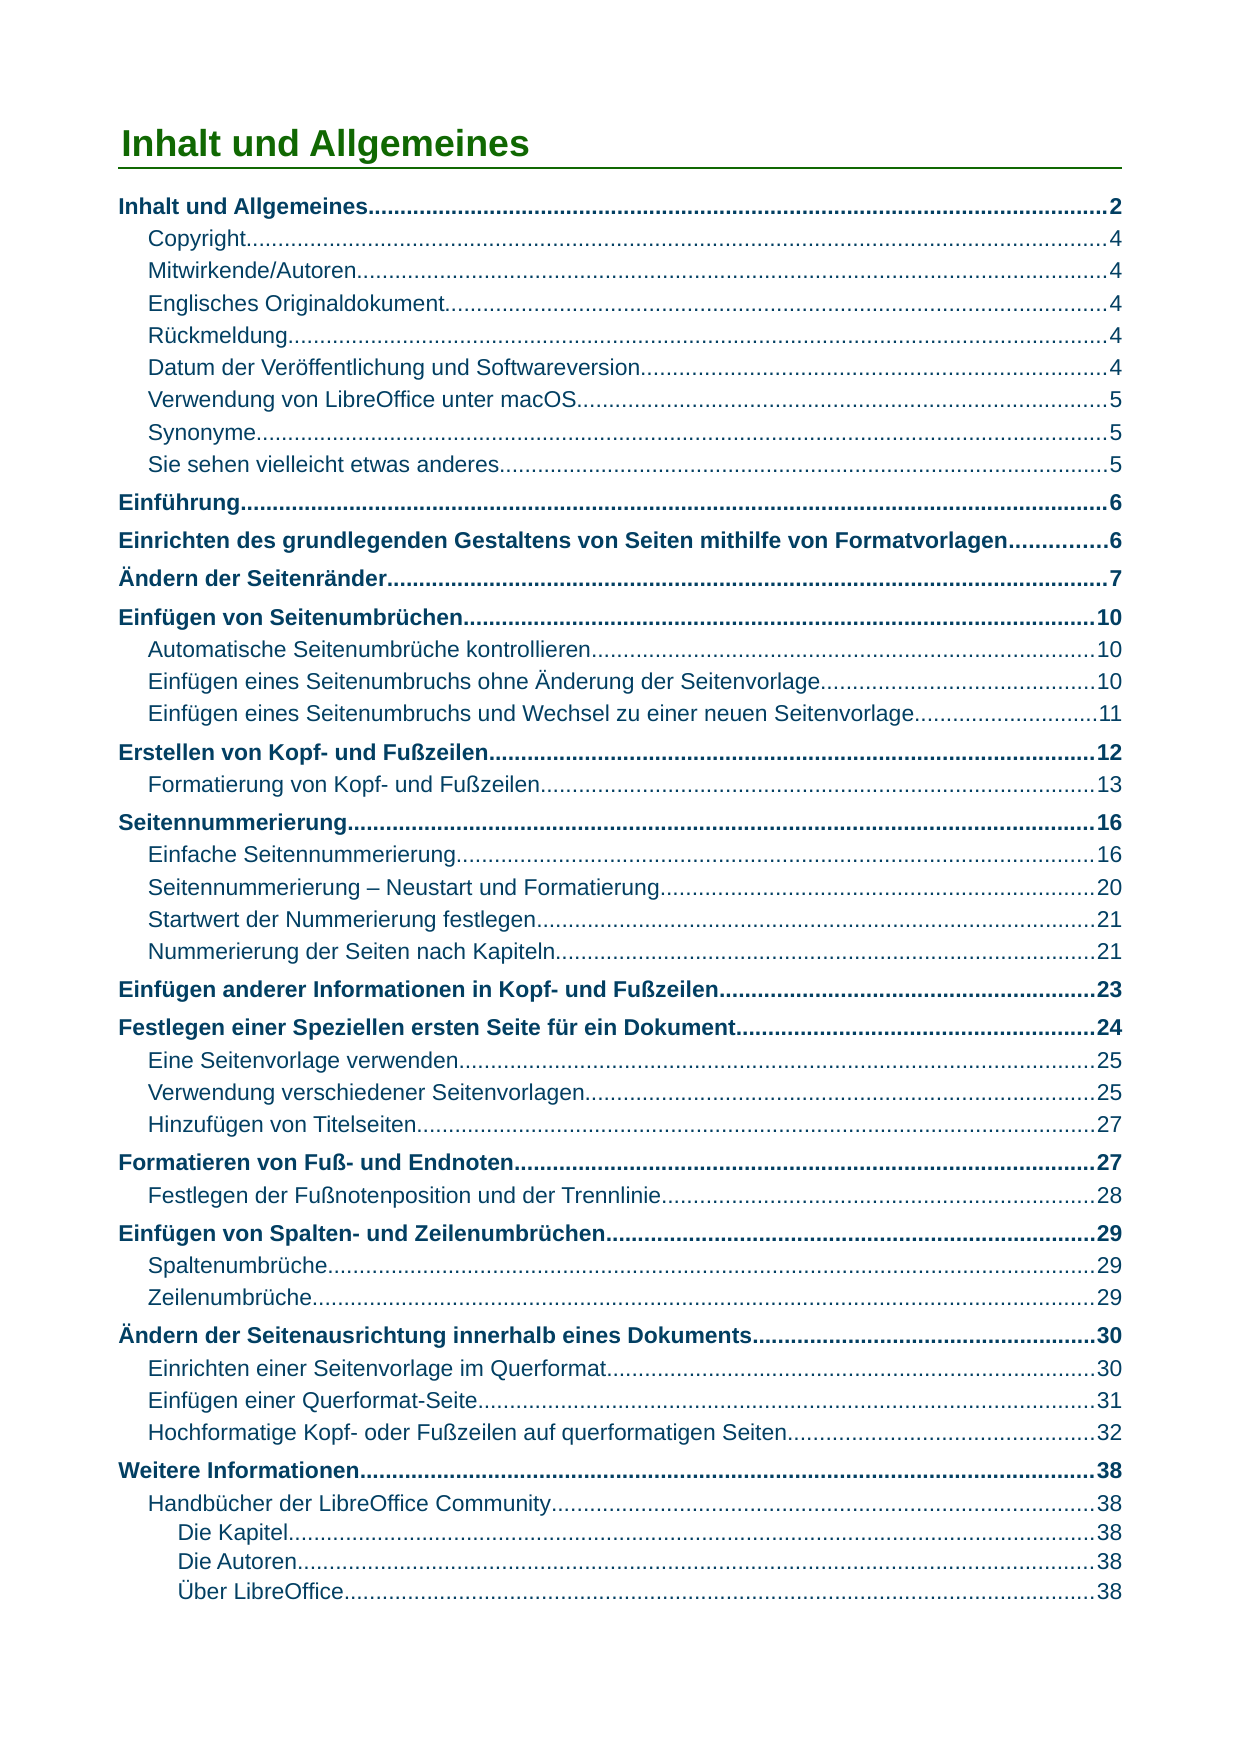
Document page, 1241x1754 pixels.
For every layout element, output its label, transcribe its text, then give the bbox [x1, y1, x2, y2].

text Copyright 4 [148, 225, 1122, 251]
text Verwendung verschiedener Seitenvorlagen 25 [148, 1079, 1122, 1105]
text Seitennummerierung 16 [118, 809, 1122, 835]
text Festlegen der Fußnotenposition und der Trennlinie 28 [148, 1182, 1122, 1208]
subtitle Inhalt und Allgemeines [118, 118, 1122, 167]
text Verwendung von LibreOffice unter macOS 5 [148, 386, 1122, 413]
text Einrichten des grundlegenden Gestaltens von Seiten mithilfe von Formatvorlagen 6 [118, 527, 1122, 554]
text Startwert der Nummerierung festlegen 21 [148, 906, 1122, 932]
text Einfügen von Seitenumbrüchen 10 [118, 603, 1122, 630]
text Formatieren von Fuß- und Endnoten 27 [118, 1149, 1122, 1176]
text Die Autoren 38 [177, 1548, 1122, 1575]
text Mitwirkende/Autoren 4 [148, 257, 1122, 284]
text Formatierung von Kopf- und Fußzeilen 13 [148, 771, 1122, 797]
text Hinzufügen von Titelseiten 27 [148, 1111, 1122, 1138]
text Rückmeldung 4 [148, 322, 1122, 348]
text Einfache Seitennummerierung 16 [148, 841, 1122, 868]
text Inhalt und Allgemeines 2 [118, 193, 1122, 219]
text Die Kapitel 38 [177, 1519, 1122, 1545]
text Festlegen einer Speziellen ersten Seite für ein Dokument 24 [118, 1014, 1122, 1041]
text Sie sehen vielleicht etwas anderes 5 [148, 451, 1122, 477]
text Ändern der Seitenausrichtung innerhalb eines Dokuments 30 [118, 1322, 1122, 1349]
text Ändern der Seitenränder 7 [118, 565, 1122, 592]
text Zeilenumbrüche 29 [148, 1284, 1122, 1311]
text Automatische Seitenumbrüche kontrollieren 10 [148, 636, 1122, 662]
text Nummerierung der Seiten nach Kapiteln 21 [148, 938, 1122, 964]
text Weitere Informationen 38 [118, 1457, 1122, 1484]
text Eine Seitenvorlage verwenden 25 [148, 1047, 1122, 1073]
text Einrichten einer Seitenvorlage im Querformat 30 [148, 1355, 1122, 1381]
text Einführung 6 [118, 489, 1122, 516]
text Über LibreOffice 38 [177, 1578, 1122, 1604]
text Handbücher der LibreOffice Community 38 [148, 1490, 1122, 1516]
text Einfügen anderer Informationen in Kopf- und Fußzeilen 23 [118, 976, 1122, 1003]
text Einfügen von Spalten- und Zeilenumbrüchen 29 [118, 1220, 1122, 1246]
text Hochformatige Kopf- oder Fußzeilen auf querformatigen Seiten 32 [148, 1419, 1122, 1446]
text Einfügen eines Seitenumbruchs ohne Änderung der Seitenvorlage 10 [148, 668, 1122, 694]
text Erstellen von Kopf- und Fußzeilen 12 [118, 738, 1122, 765]
text Englisches Originaldokument 4 [148, 289, 1122, 316]
text Datum der Veröffentlichung und Softwareversion 4 [148, 354, 1122, 381]
text Synonyme 5 [148, 419, 1122, 445]
text Einfügen einer Querformat-Seite 31 [148, 1387, 1122, 1413]
text Seitennummerierung – Neustart und Formatierung 20 [148, 873, 1122, 900]
text Spaltenumbrüche 29 [148, 1252, 1122, 1278]
text Einfügen eines Seitenumbruchs und Wechsel zu einer neuen Seitenvorlage 11 [148, 700, 1122, 727]
